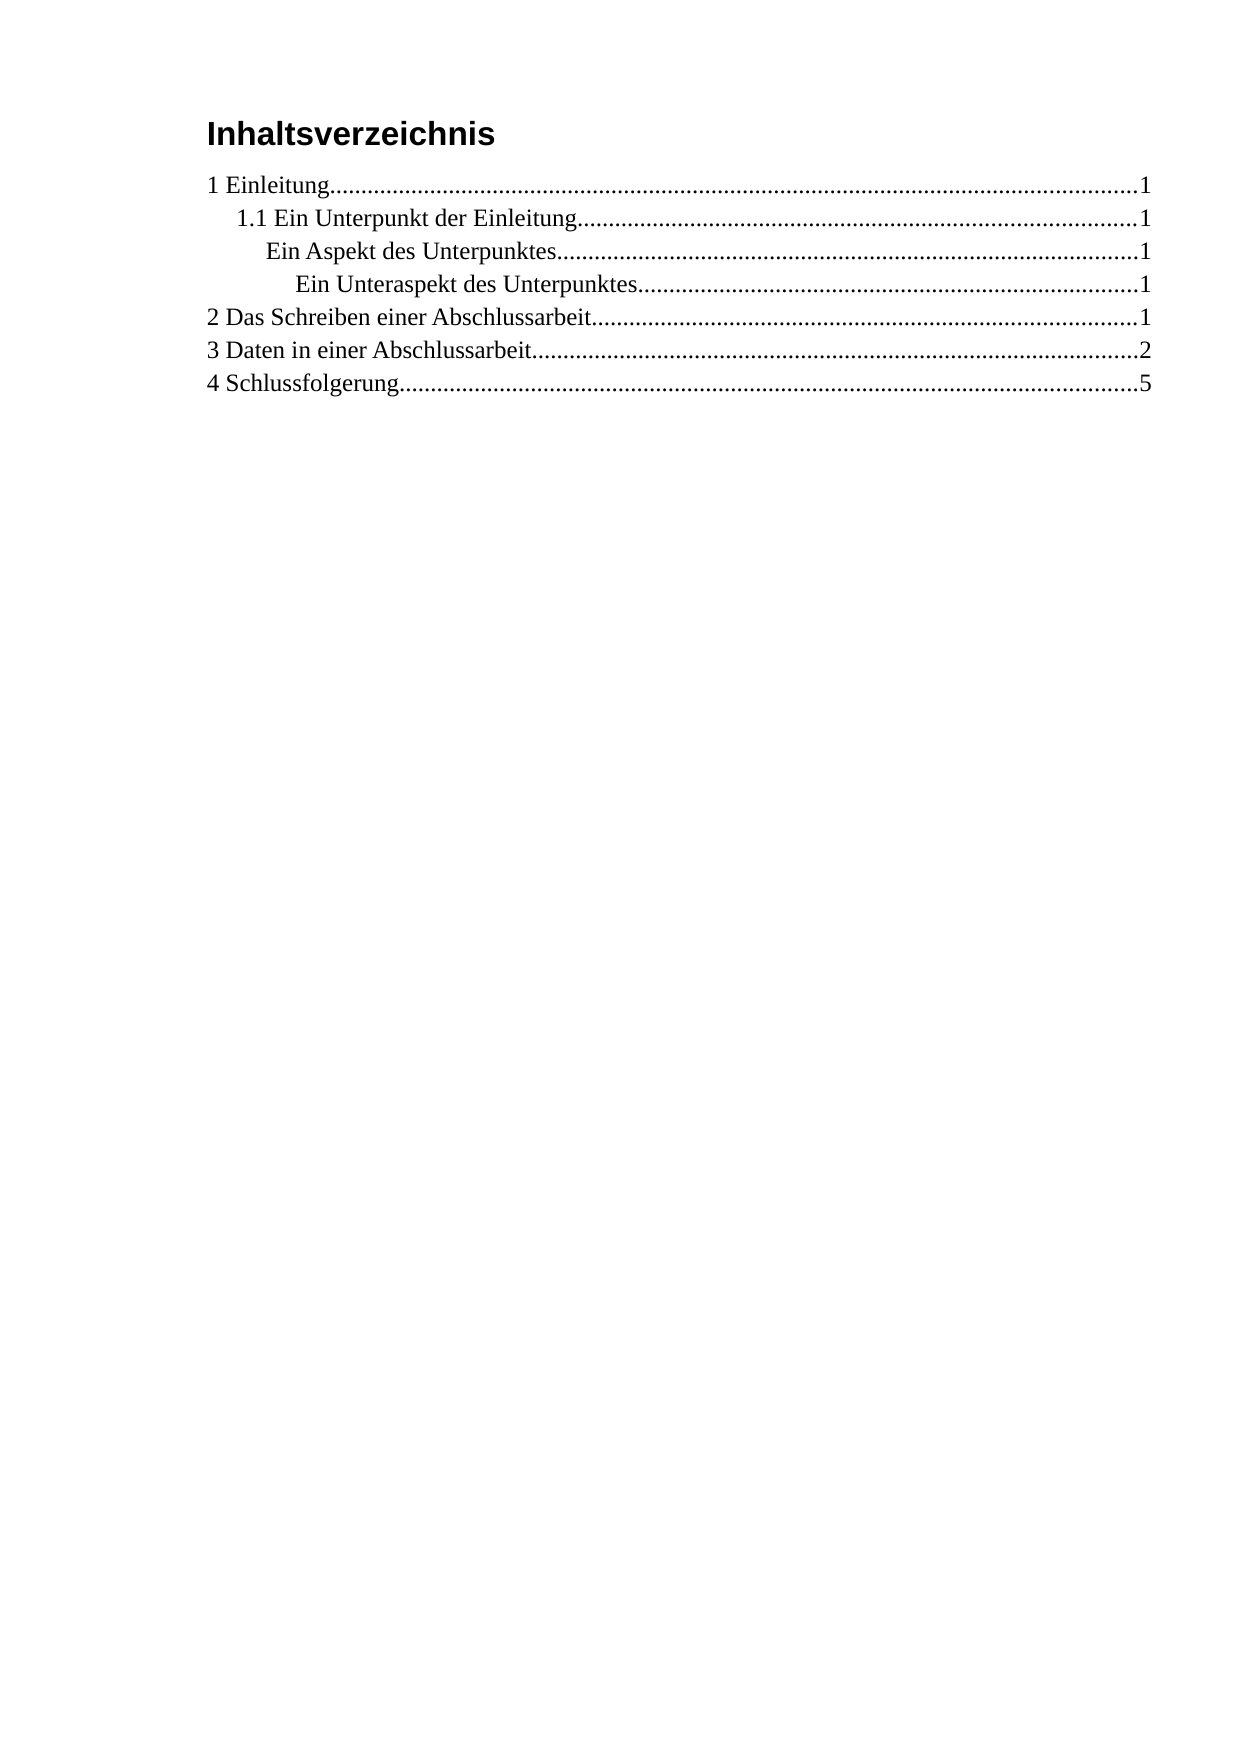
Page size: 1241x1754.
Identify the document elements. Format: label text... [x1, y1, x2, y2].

text Ein Unteraspekt des Unterpunktes 1 [295, 269, 1152, 298]
text 1 Einleitung 1 [207, 170, 1152, 199]
text 1.1 Ein Unterpunkt der Einleitung 1 [236, 203, 1152, 232]
text 3 Daten in einer Abschlussarbeit 2 [207, 335, 1152, 364]
subtitle Inhaltsverzeichnis [207, 113, 1152, 152]
text Ein Aspekt des Unterpunktes 1 [266, 236, 1152, 265]
text 2 Das Schreiben einer Abschlussarbeit 1 [207, 302, 1152, 331]
text 4 Schlussfolgerung 5 [207, 368, 1152, 397]
